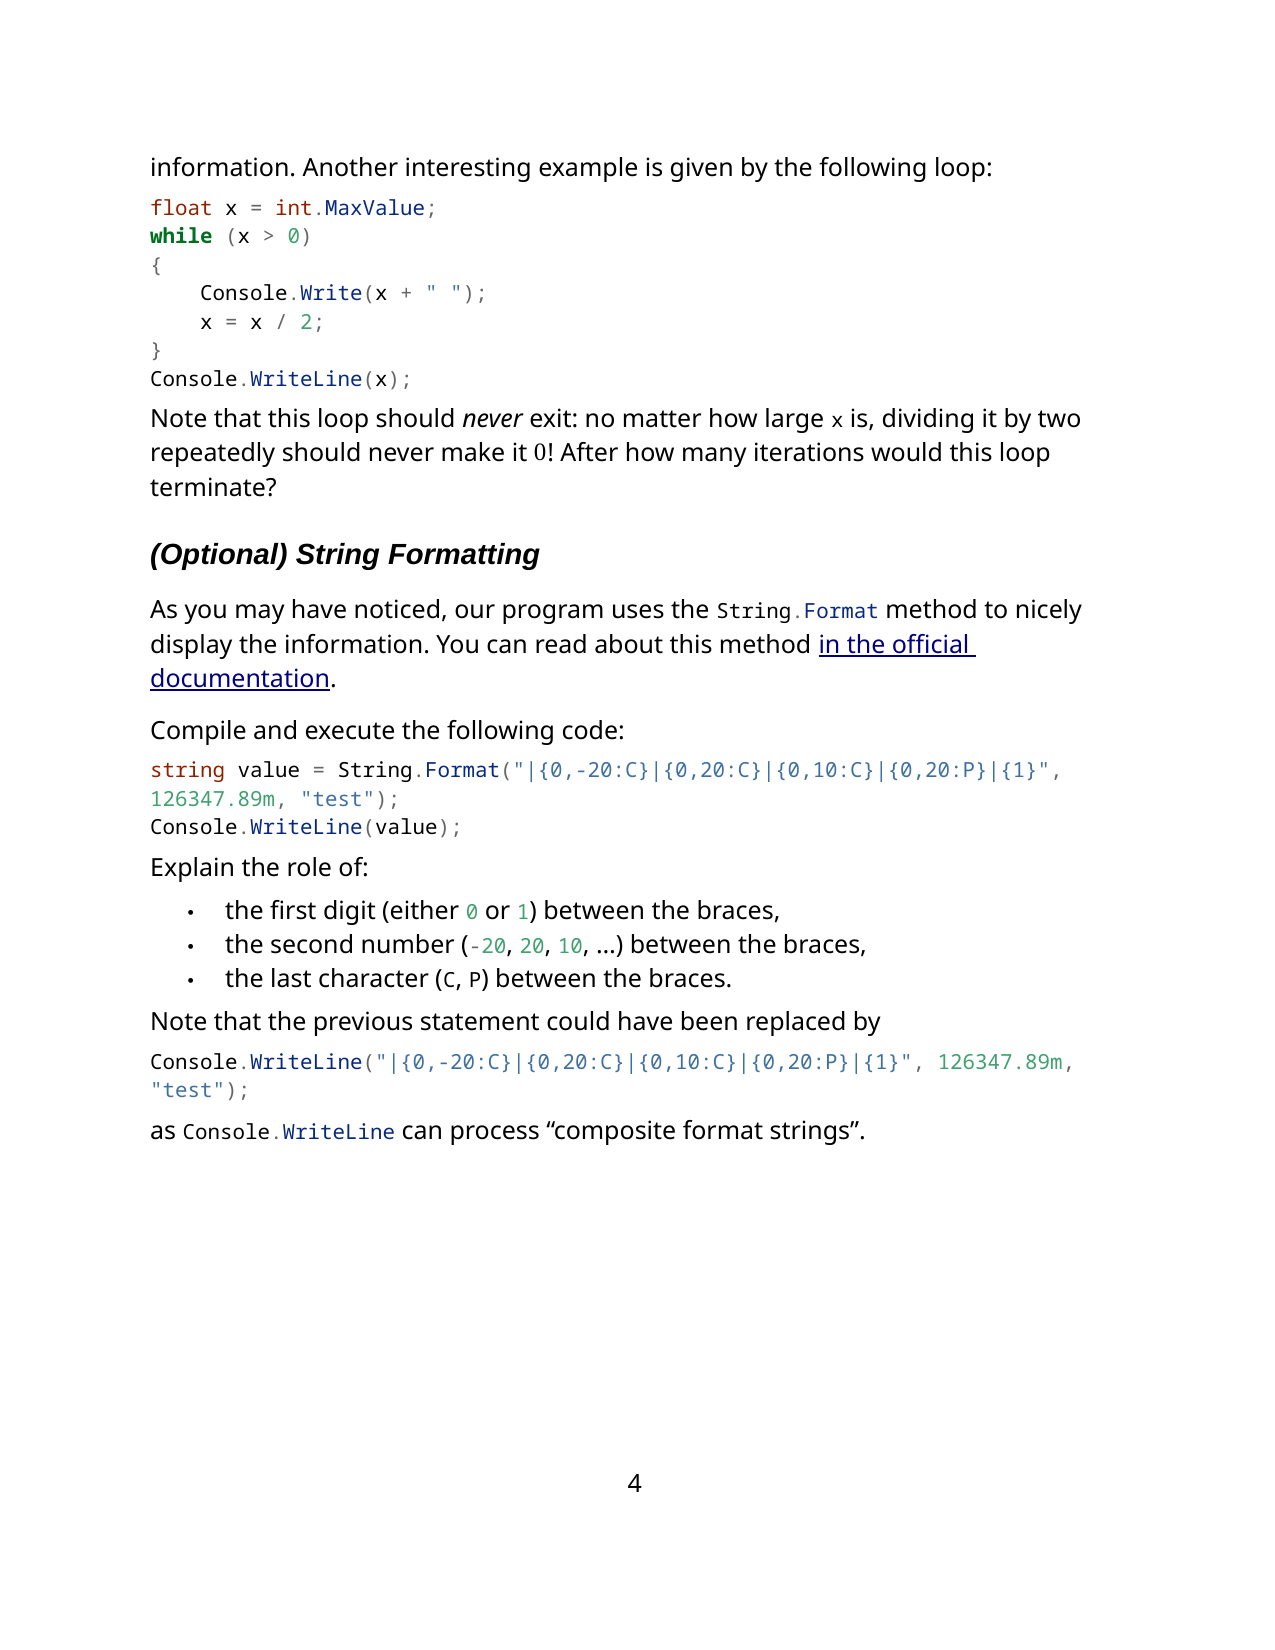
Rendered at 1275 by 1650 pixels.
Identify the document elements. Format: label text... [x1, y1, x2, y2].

text information. Another interesting example is given by the following loop: [150, 150, 1125, 184]
text Console.WriteLine(x); [150, 364, 1125, 392]
text string value = String.Format("|{0,-20:C}|{0,20:C}|{0,10:C}|{0,20:P}|{1}", 126347.89m, "test"); [150, 755, 1125, 812]
text as Console.WriteLine can process “composite format strings”. [150, 1113, 1125, 1147]
text As you may have noticed, our program uses the String.Format method to nicely display the information. You can read about this method in the official documentation. [150, 592, 1125, 694]
text Explain the role of: [150, 849, 1125, 884]
text while (x > 0) [150, 221, 1125, 250]
text } [150, 335, 1125, 364]
list the first digit (either 0 or 1) between the braces, [187, 893, 1125, 927]
text Console.WriteLine("|{0,-20:C}|{0,20:C}|{0,10:C}|{0,20:P}|{1}", 126347.89m, "test"); [150, 1047, 1125, 1104]
subtitle (Optional) String Formatting [150, 537, 1125, 571]
text Console.Write(x + " "); [150, 278, 1125, 307]
text Note that this loop should never exit: no matter how large x is, dividing it by two repeatedly should never make it ! After how many iterations would this loop terminate? [150, 401, 1125, 503]
text { [150, 250, 1125, 278]
text Console.WriteLine(value); [150, 812, 1125, 841]
text Compile and execute the following code: [150, 712, 1125, 746]
text x = x / 2; [150, 307, 1125, 335]
list the last character (C, P) between the braces. [187, 961, 1125, 995]
list the second number (-20, 20, 10, …) between the braces, [187, 927, 1125, 961]
text Note that the previous statement could have been replaced by [150, 1004, 1125, 1038]
text float x = int.MaxValue; [150, 193, 1125, 221]
